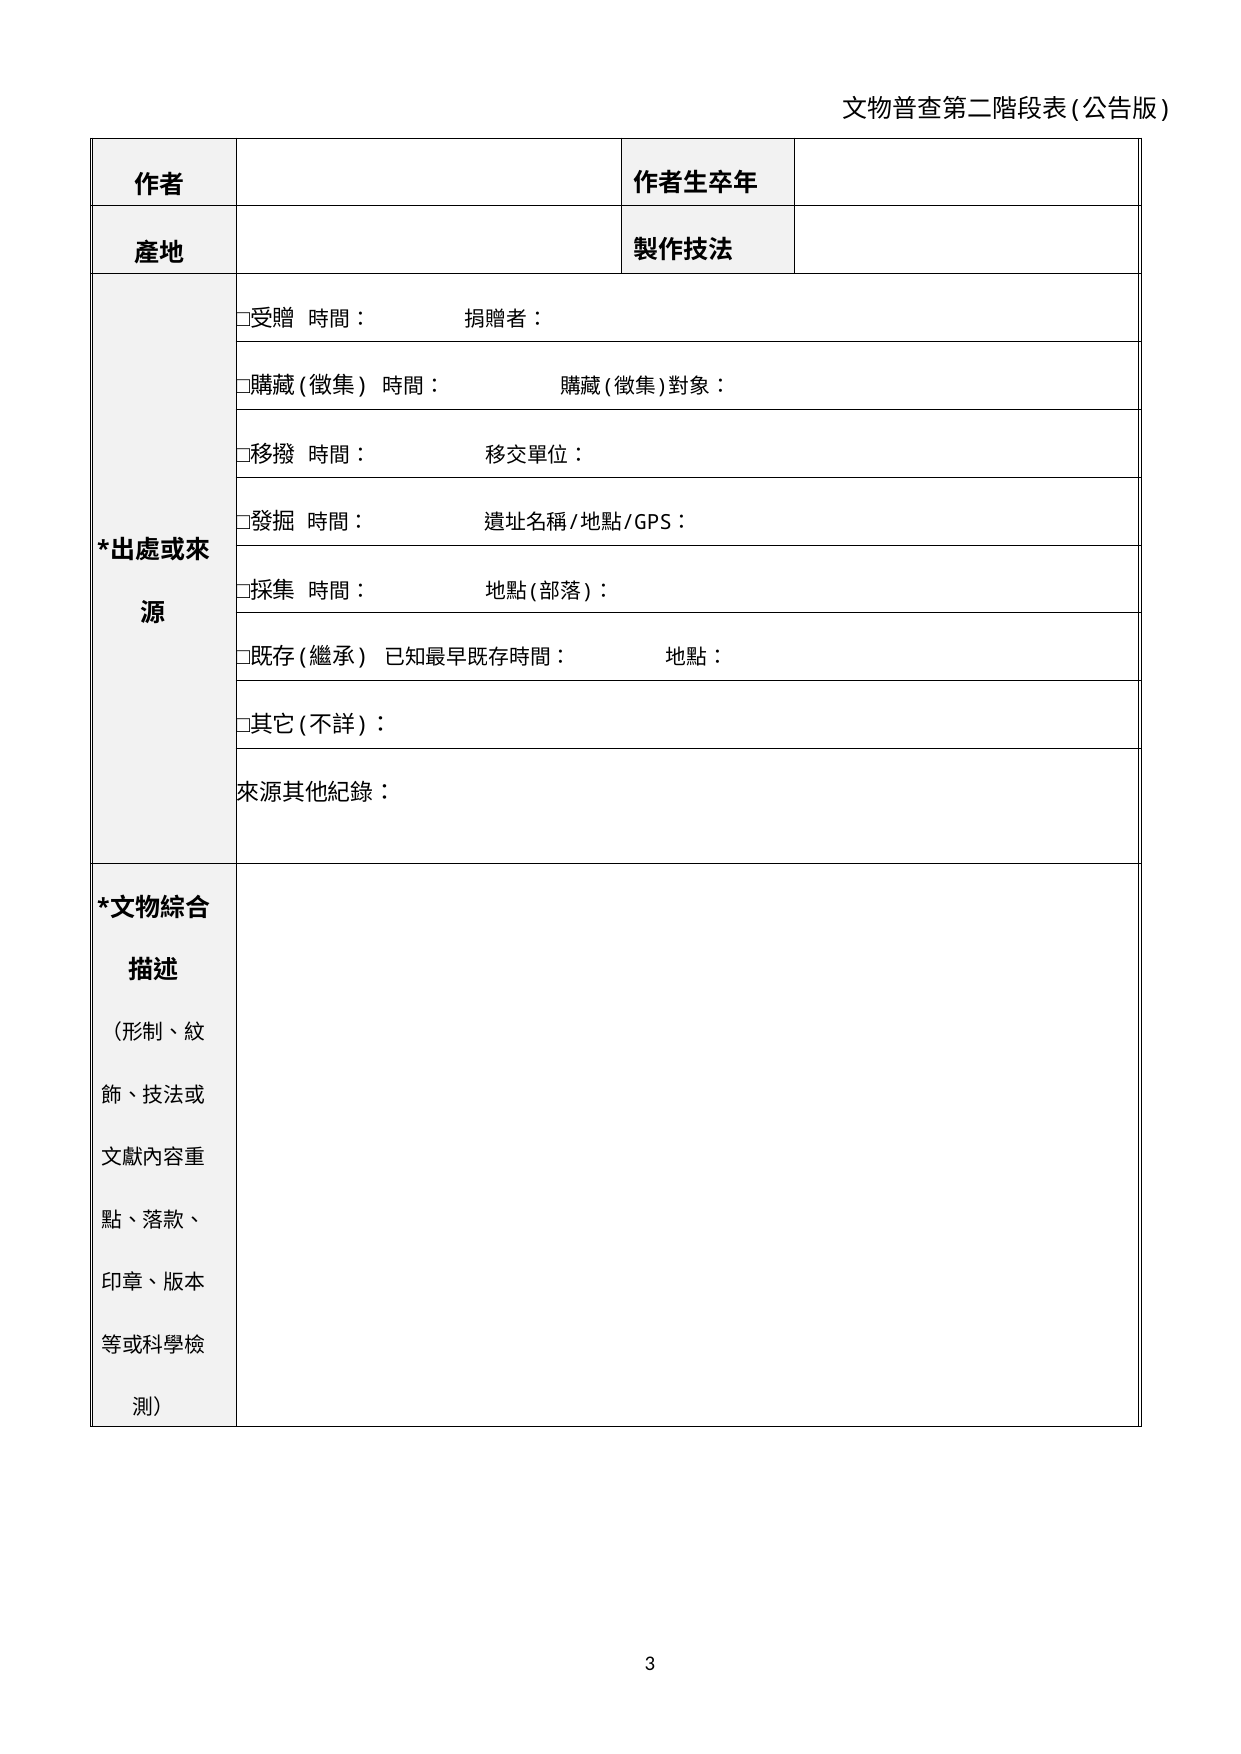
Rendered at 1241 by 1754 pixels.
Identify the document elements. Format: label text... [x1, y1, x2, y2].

table_cell □既存(繼承) 已知最早既存時間： 地點： [237, 613, 1138, 680]
table_cell 作者生卒年 [622, 139, 794, 205]
table_cell 作者 [93, 139, 236, 205]
table_cell [237, 206, 621, 273]
table_cell [795, 139, 1138, 205]
table_cell *文物綜合描述 （形制、紋飾、技法或文獻內容重點、落款、印章、版本等或科學檢測） [93, 864, 236, 1426]
table_cell □受贈 時間： 捐贈者： [237, 274, 1138, 341]
table_cell [237, 139, 621, 205]
table_cell □移撥 時間： 移交單位： [237, 410, 1138, 477]
table_cell [795, 206, 1138, 273]
table_cell *出處或來源 [93, 274, 236, 863]
table_cell 產地 [93, 206, 236, 273]
table_cell 製作技法 [622, 206, 794, 273]
table_cell 來源其他紀錄： [237, 749, 1138, 863]
table_cell □採集 時間： 地點(部落)： [237, 546, 1138, 612]
table_cell □其它(不詳)： [237, 681, 1138, 747]
table_cell □發掘 時間： 遺址名稱/地點/GPS： [237, 478, 1138, 544]
table_cell [237, 864, 1138, 1426]
table_cell □購藏(徵集) 時間： 購藏(徵集)對象： [237, 342, 1138, 409]
